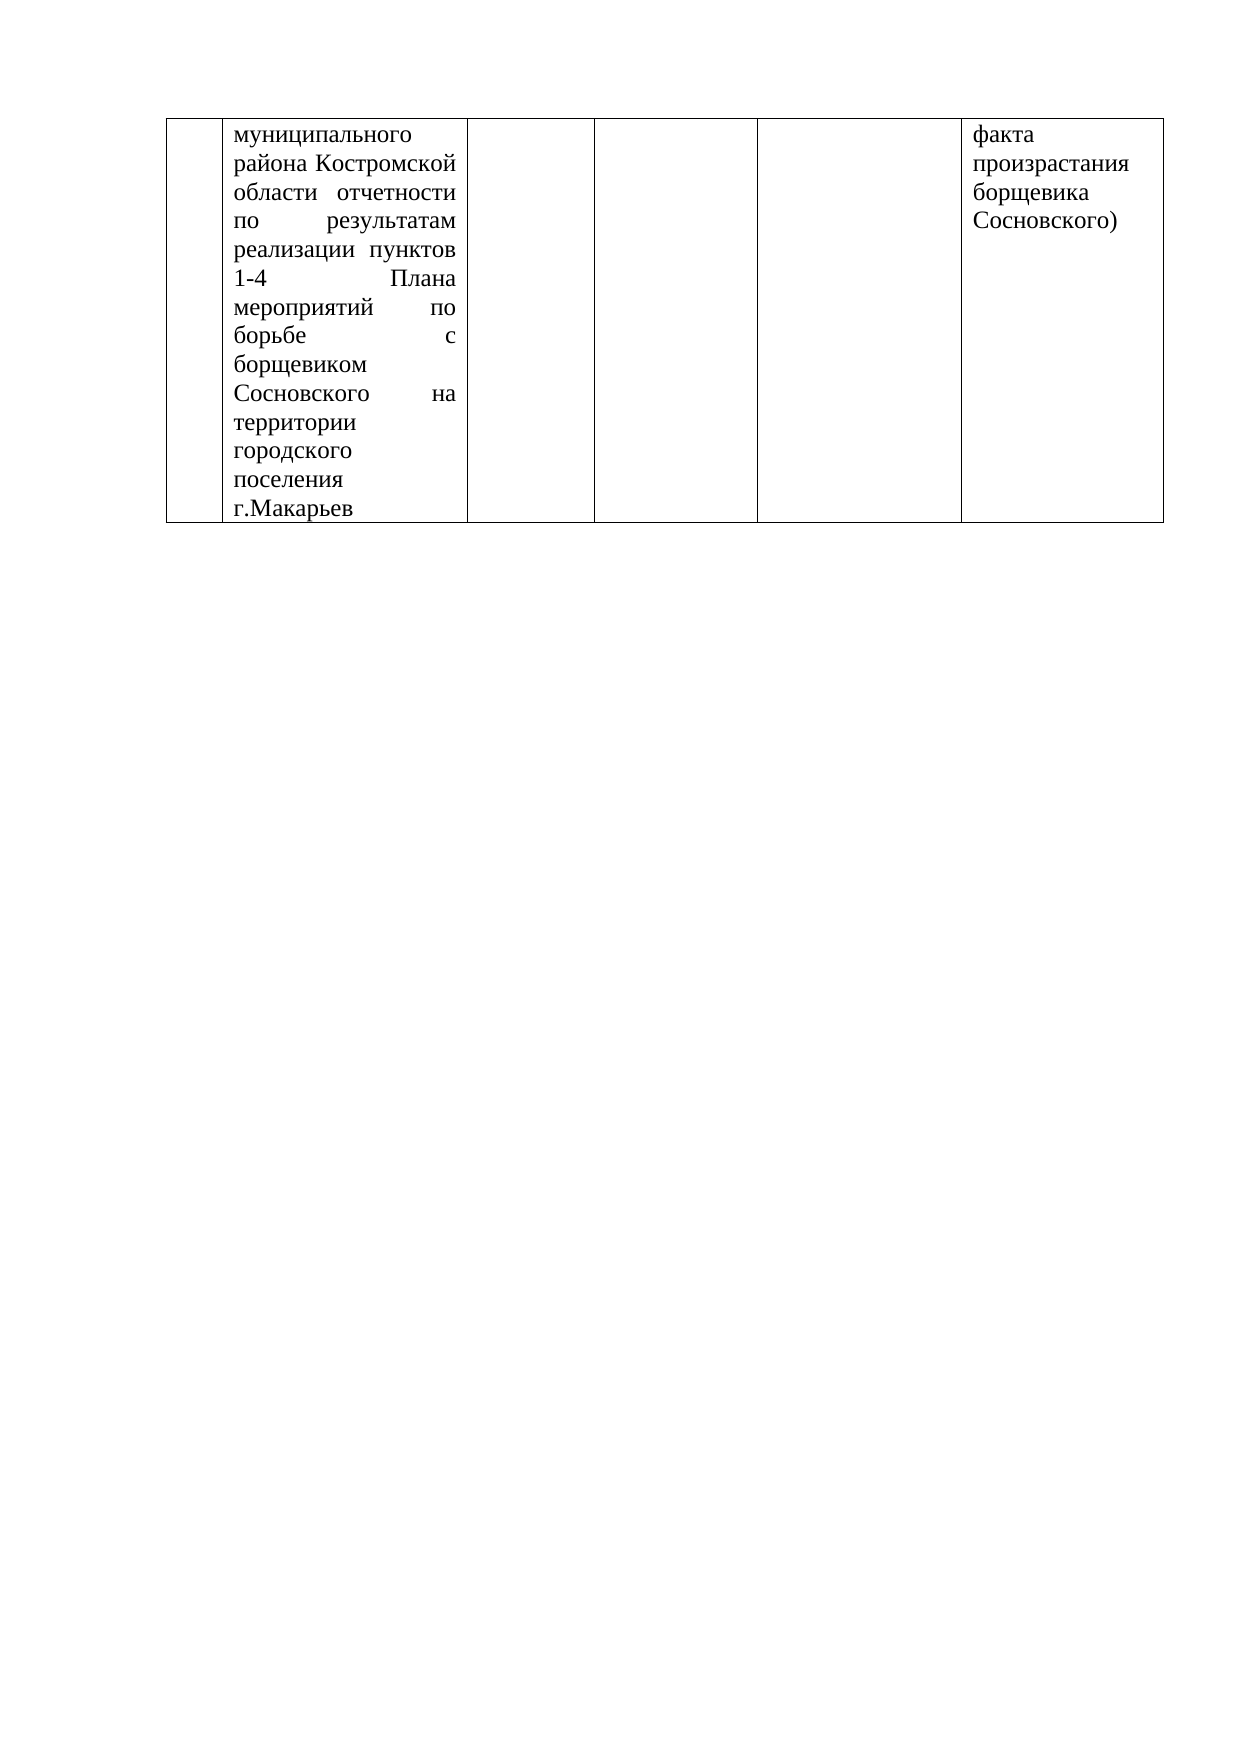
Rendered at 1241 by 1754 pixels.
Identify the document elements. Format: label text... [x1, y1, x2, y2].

table_cell [595, 119, 757, 522]
table_cell - [468, 119, 594, 522]
table_cell [758, 119, 961, 522]
table_cell факта произрастания борщевика Сосновского) [962, 119, 1163, 522]
table_cell [167, 119, 222, 522]
table_cell муниципального района Костромской области отчетности по результатам реализации пунктов 1-4 Плана мероприятий по борьбе с борщевиком Сосновского на территории городского поселения г.Макарьев [223, 119, 467, 522]
